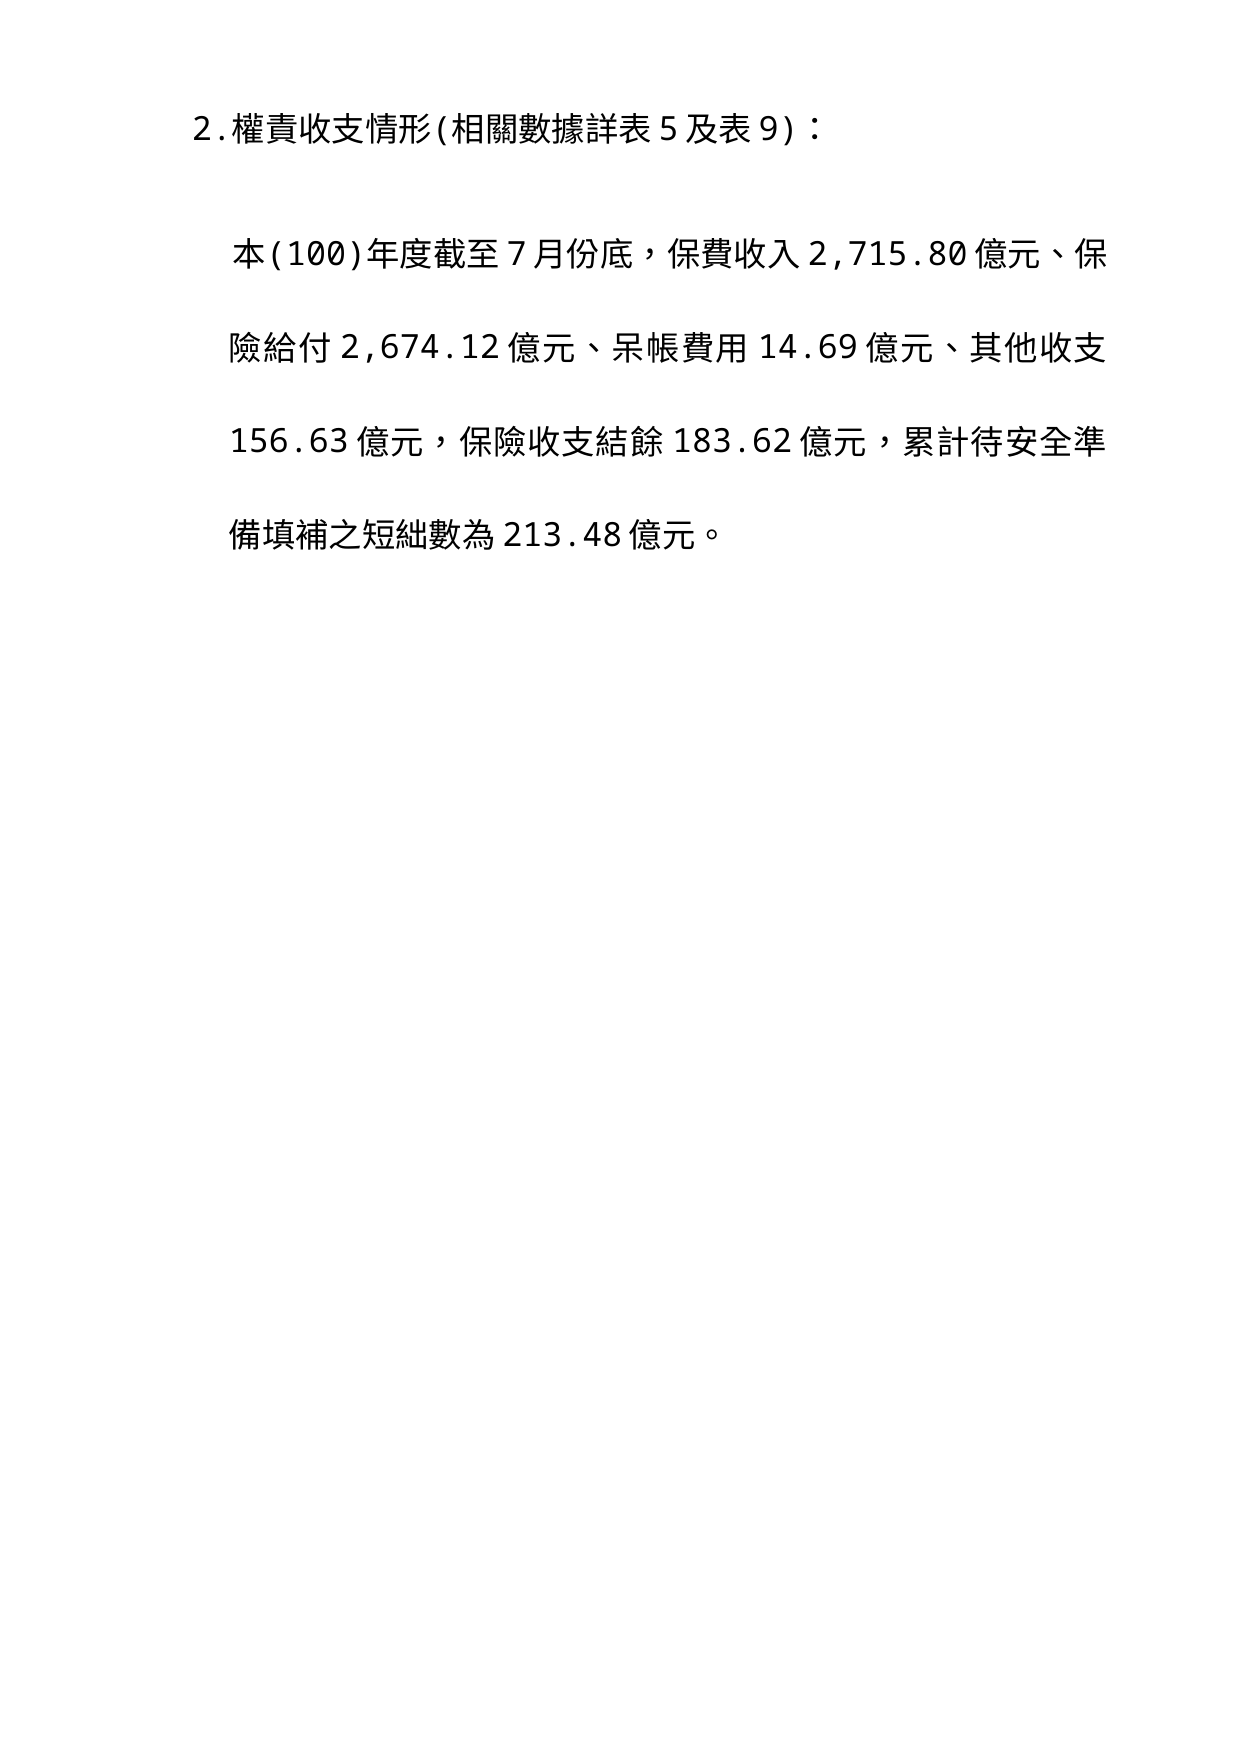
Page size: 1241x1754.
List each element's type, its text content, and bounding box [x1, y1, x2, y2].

text 本(100)年度截至7月份底，保費收入2,715.80億元、保險給付2,674.12億元、呆帳費用14.69億元、其他收支156.63億元，保險收支結餘183.62億元，累計待安全準備填補之短絀數為213.48億元。 [192, 210, 1108, 554]
text 2.權責收支情形(相關數據詳表5及表9)： [191, 85, 1108, 148]
